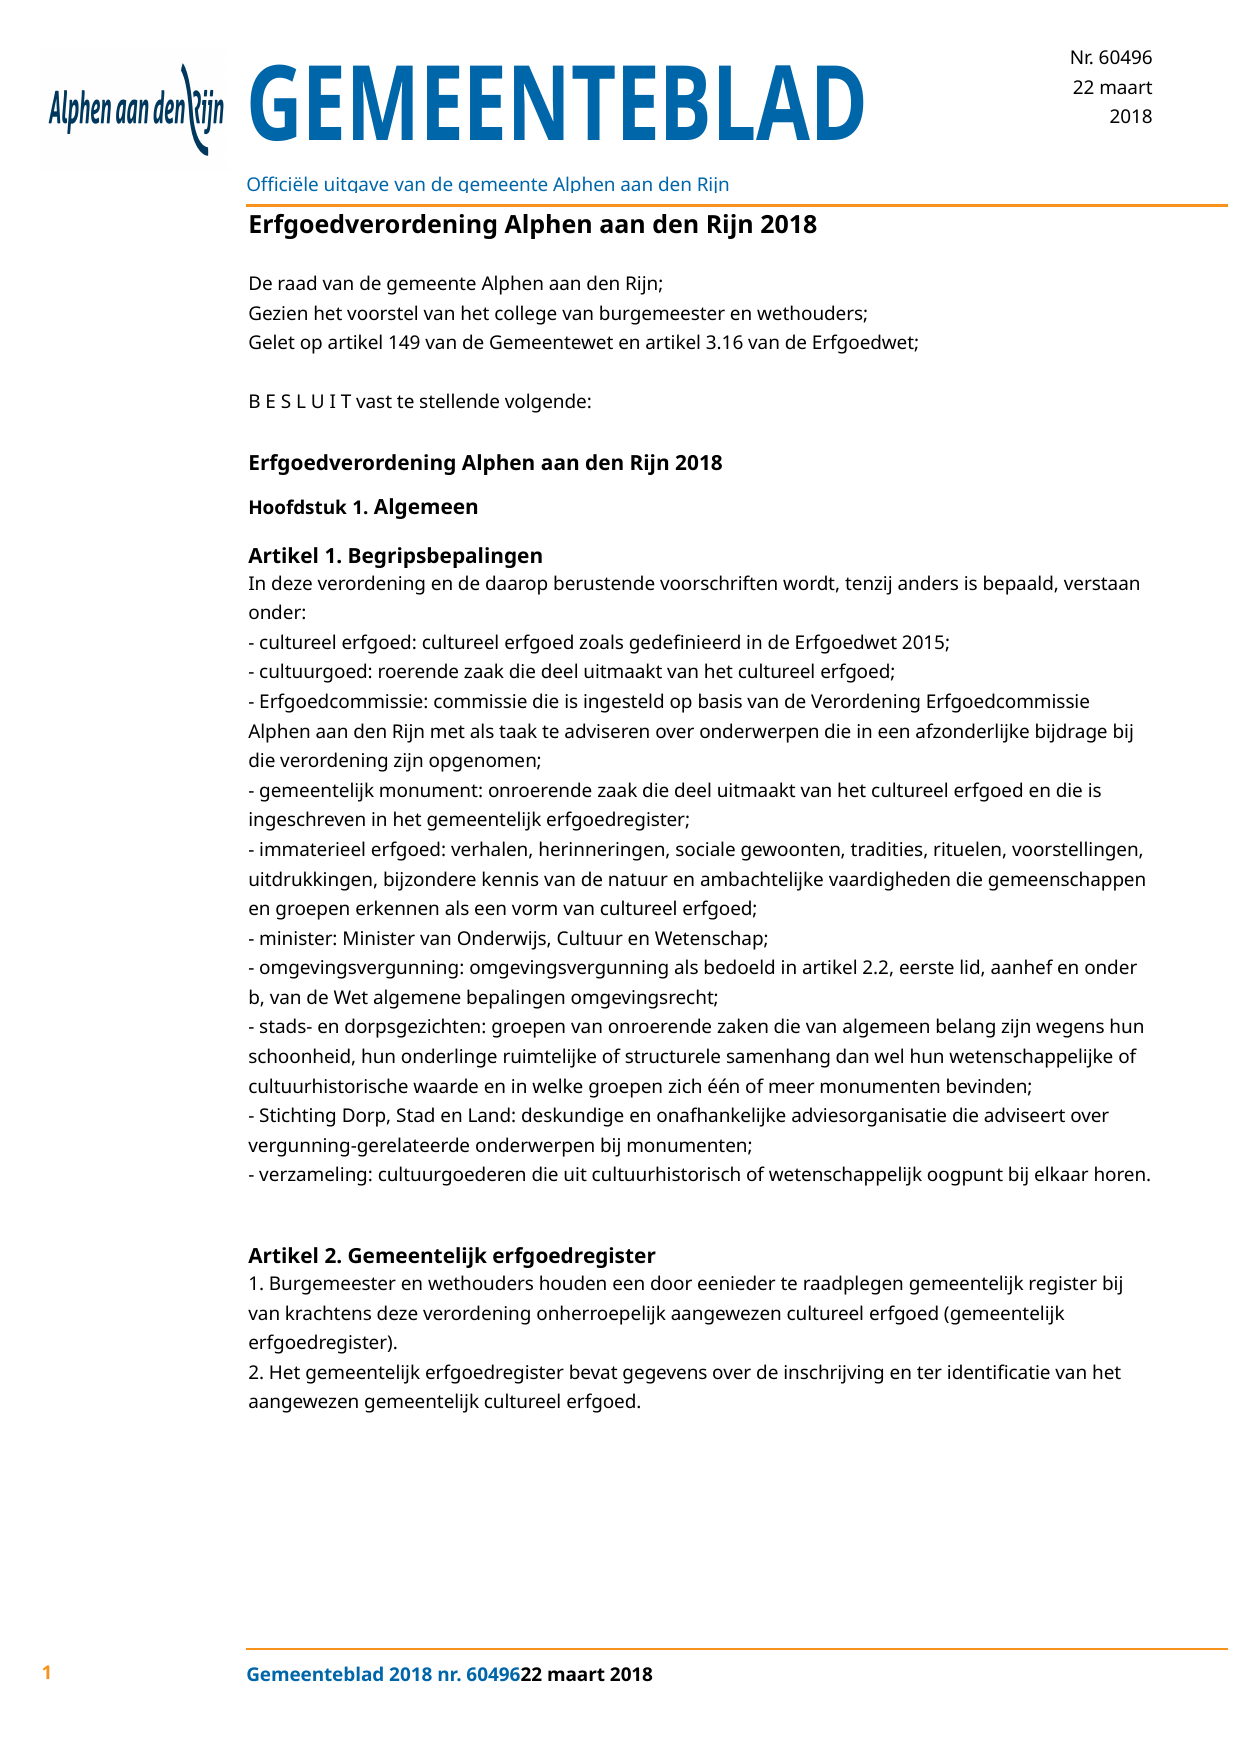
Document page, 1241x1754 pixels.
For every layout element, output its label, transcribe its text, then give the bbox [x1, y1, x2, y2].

text - cultuurgoed: roerende zaak die deel uitmaakt van het cultureel erfgoed; [248, 659, 1152, 684]
text Artikel 1. Begripsbepalingen [248, 542, 1152, 570]
text B E S L U I T vast te stellende volgende: [248, 389, 1152, 414]
text - gemeentelijk monument: onroerende zaak die deel uitmaakt van het cultureel erfgoed en die is ingeschreven in het gemeentelijk erfgoedregister; [248, 777, 1152, 832]
text In deze verordening en de daarop berustende voorschriften wordt, tenzij anders is bepaald, verstaan onder: [248, 570, 1152, 625]
text - immaterieel erfgoed: verhalen, herinneringen, sociale gewoonten, tradities, rituelen, voorstellingen, uitdrukkingen, bijzondere kennis van de natuur en ambachtelijke vaardigheden die gemeenschappen en groepen erkennen als een vorm van cultureel erfgoed; [248, 836, 1152, 921]
text - omgevingsvergunning: omgevingsvergunning als bedoeld in artikel 2.2, eerste lid, aanhef en onder b, van de Wet algemene bepalingen omgevingsrecht; [248, 954, 1152, 1010]
text Artikel 2. Gemeentelijk erfgoedregister [248, 1242, 1152, 1270]
text - minister: Minister van Onderwijs, Cultuur en Wetenschap; [248, 925, 1152, 951]
picture [41, 47, 231, 172]
text De raad van de gemeente Alphen aan den Rijn; [248, 270, 1152, 296]
text Hoofdstuk 1. Algemeen [248, 492, 1152, 521]
text Erfgoedverordening Alphen aan den Rijn 2018 [248, 207, 1152, 241]
text 2. Het gemeentelijk erfgoedregister bevat gegevens over de inschrijving en ter identificatie van het aangewezen gemeentelijk cultureel erfgoed. [248, 1359, 1152, 1414]
text - stads- en dorpsgezichten: groepen van onroerende zaken die van algemeen belang zijn wegens hun schoonheid, hun onderlinge ruimtelijke of structurele samenhang dan wel hun wetenschappelijke of cultuurhistorische waarde en in welke groepen zich één of meer monumenten bevinden; [248, 1014, 1152, 1099]
text - verzameling: cultuurgoederen die uit cultuurhistorisch of wetenschappelijk oogpunt bij elkaar horen. [248, 1162, 1152, 1187]
text Erfgoedverordening Alphen aan den Rijn 2018 [248, 448, 1152, 476]
text Gezien het voorstel van het college van burgemeester en wethouders; [248, 300, 1152, 326]
text - Stichting Dorp, Stad en Land: deskundige en onafhankelijke adviesorganisatie die adviseert over vergunning-gerelateerde onderwerpen bij monumenten; [248, 1102, 1152, 1158]
text Gelet op artikel 149 van de Gemeentewet en artikel 3.16 van de Erfgoedwet; [248, 329, 1152, 355]
text - Erfgoedcommissie: commissie die is ingesteld op basis van de Verordening Erfgoedcommissie Alphen aan den Rijn met als taak te adviseren over onderwerpen die in een afzonderlijke bijdrage bij die verordening zijn opgenomen; [248, 688, 1152, 773]
text 1. Burgemeester en wethouders houden een door eenieder te raadplegen gemeentelijk register bij van krachtens deze verordening onherroepelijk aangewezen cultureel erfgoed (gemeentelijk erfgoedregister). [248, 1270, 1152, 1355]
text - cultureel erfgoed: cultureel erfgoed zoals gedefinieerd in de Erfgoedwet 2015; [248, 629, 1152, 655]
